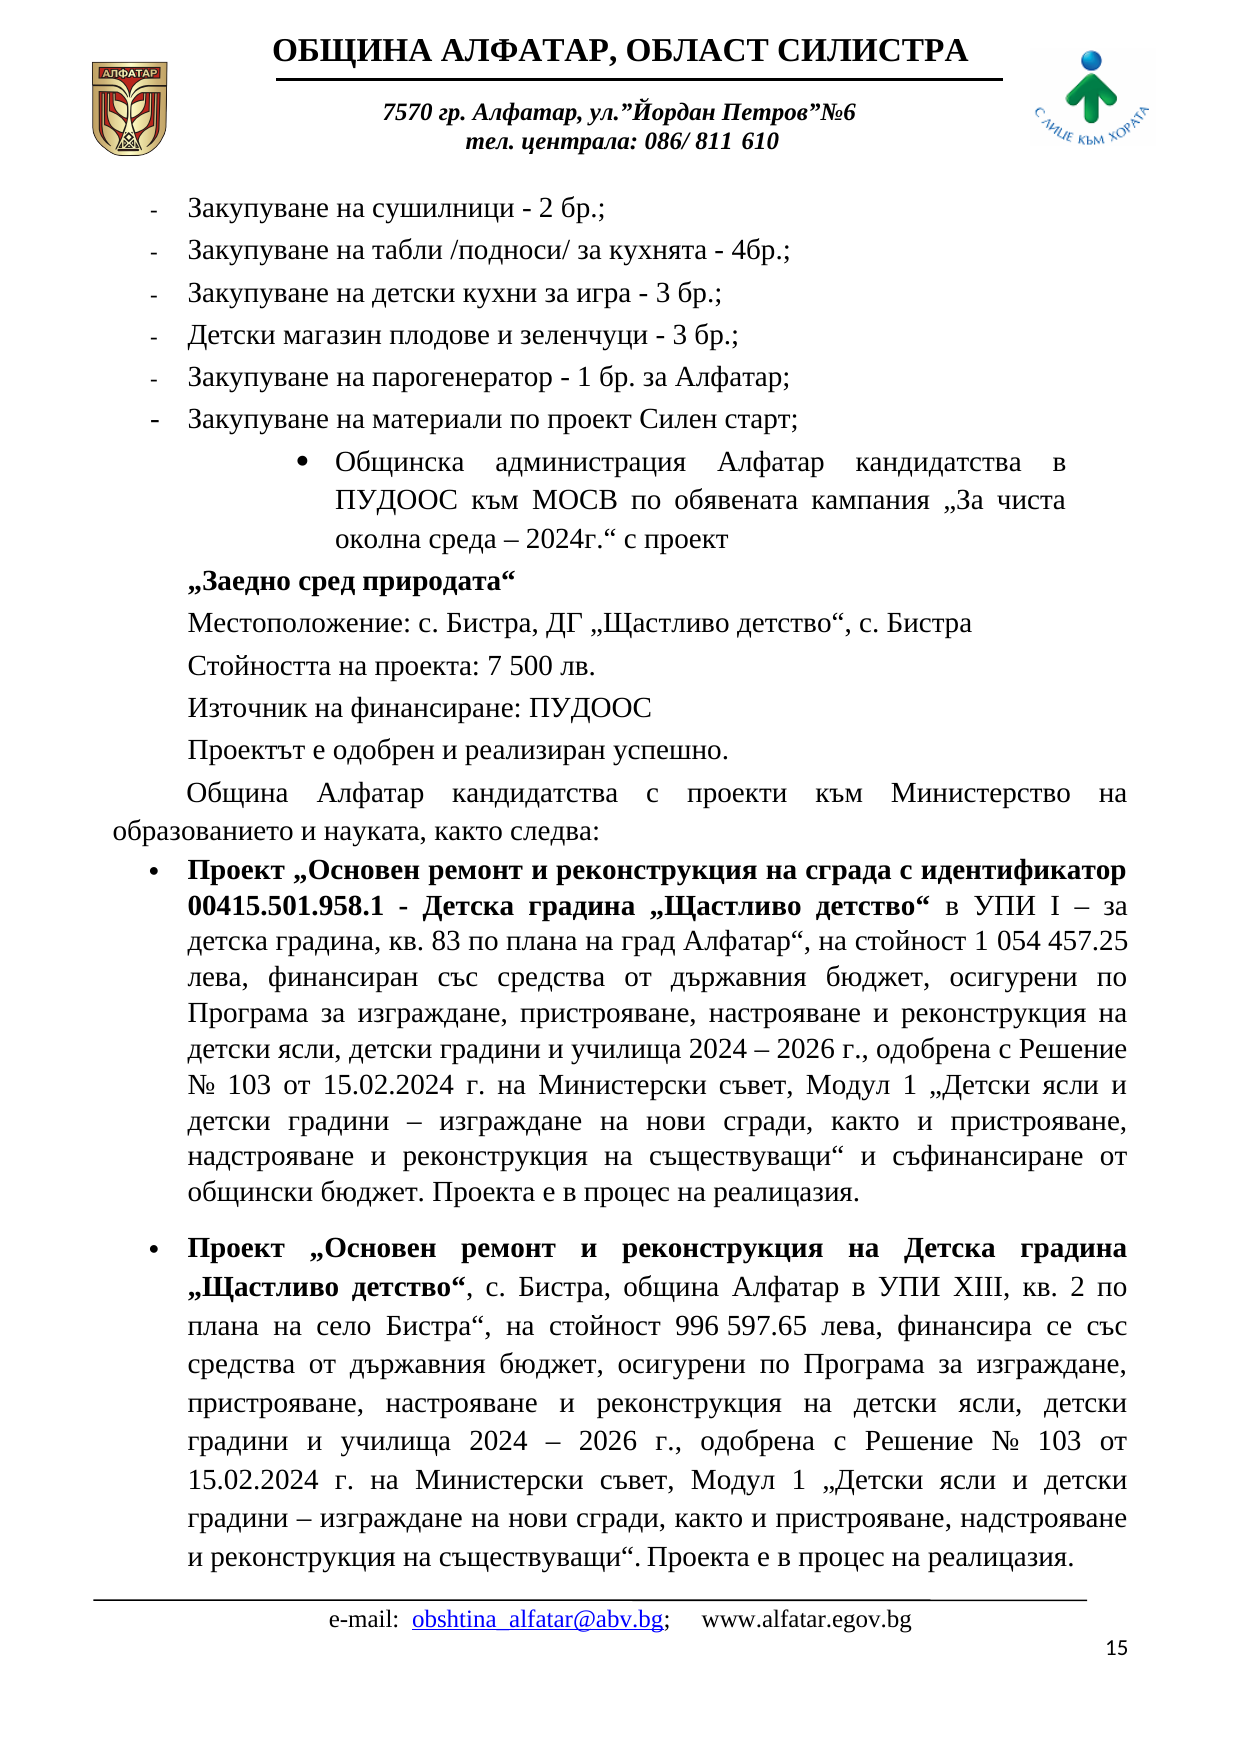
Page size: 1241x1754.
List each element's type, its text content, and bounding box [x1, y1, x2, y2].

list Проект „Основен ремонт и реконструкция на сграда с идентификатор 00415.501.958.1 - Детска градина „Щастливо детство“ в УПИ І – за детска градина, кв. 83 по плана на град Алфатар“, на стойност 1 054 457.25 лева, финансиран със средства от държавния бюджет, осигурени по Програма за изграждане, пристрояване, настрояване и реконструкция на детски ясли, детски градини и училища 2024 – 2026 г., одобрена с Решение № 103 от 15.02.2024 г. на Министерски съвет, Модул 1 „Детски ясли и детски градини – изграждане на нови сгради, както и пристрояване, надстрояване и реконструкция на съществуващи“ и съфинансиране от общински бюджет. Проекта е в процес на реалицазия. [150, 852, 1128, 1208]
text „Заедно сред природата“ [112, 563, 1128, 597]
text Стойността на проекта: 7 500 лв. [112, 648, 1128, 681]
list Закупуване на табли /подноси/ за кухнята - 4бр.; [150, 232, 1067, 266]
list Закупуване на парогенератор - 1 бр. за Алфатар; [150, 359, 1067, 393]
text Местоположение: с. Бистра, ДГ „Щастливо детство“, с. Бистра [112, 606, 1128, 639]
text Проектът е одобрен и реализиран успешно. [112, 732, 1128, 766]
list Детски магазин плодове и зеленчуци - 3 бр.; [150, 317, 1067, 351]
list Закупуване на детски кухни за игра - 3 бр.; [150, 275, 1067, 308]
text Община Алфатар кандидатства с проекти към Министерство на образованието и науката, както следва: [112, 775, 1128, 847]
list Общинска администрация Алфатар кандидатства в ПУДООС към МОСВ по обявената кампания „За чиста околна среда – 2024г.“ с проект [297, 444, 1067, 554]
list Закупуване на сушилници - 2 бр.; [150, 190, 1067, 224]
text Източник на финансиране: ПУДООС [112, 690, 1128, 724]
list Проект „Основен ремонт и реконструкция на Детска градина „Щастливо детство“, с. Бистра, община Алфатар в УПИ ХІІI, кв. 2 по плана на село Бистра“, на стойност 996 597.65 лева, финансира се със средства от държавния бюджет, осигурени по Програма за изграждане, пристрояване, настрояване и реконструкция на детски ясли, детски градини и училища 2024 – 2026 г., одобрена с Решение № 103 от 15.02.2024 г. на Министерски съвет, Модул 1 „Детски ясли и детски градини – изграждане на нови сгради, както и пристрояване, надстрояване и реконструкция на съществуващи“. Проекта е в процес на реалицазия. [150, 1231, 1128, 1572]
list Закупуване на материали по проект Силен старт; [150, 402, 1067, 435]
